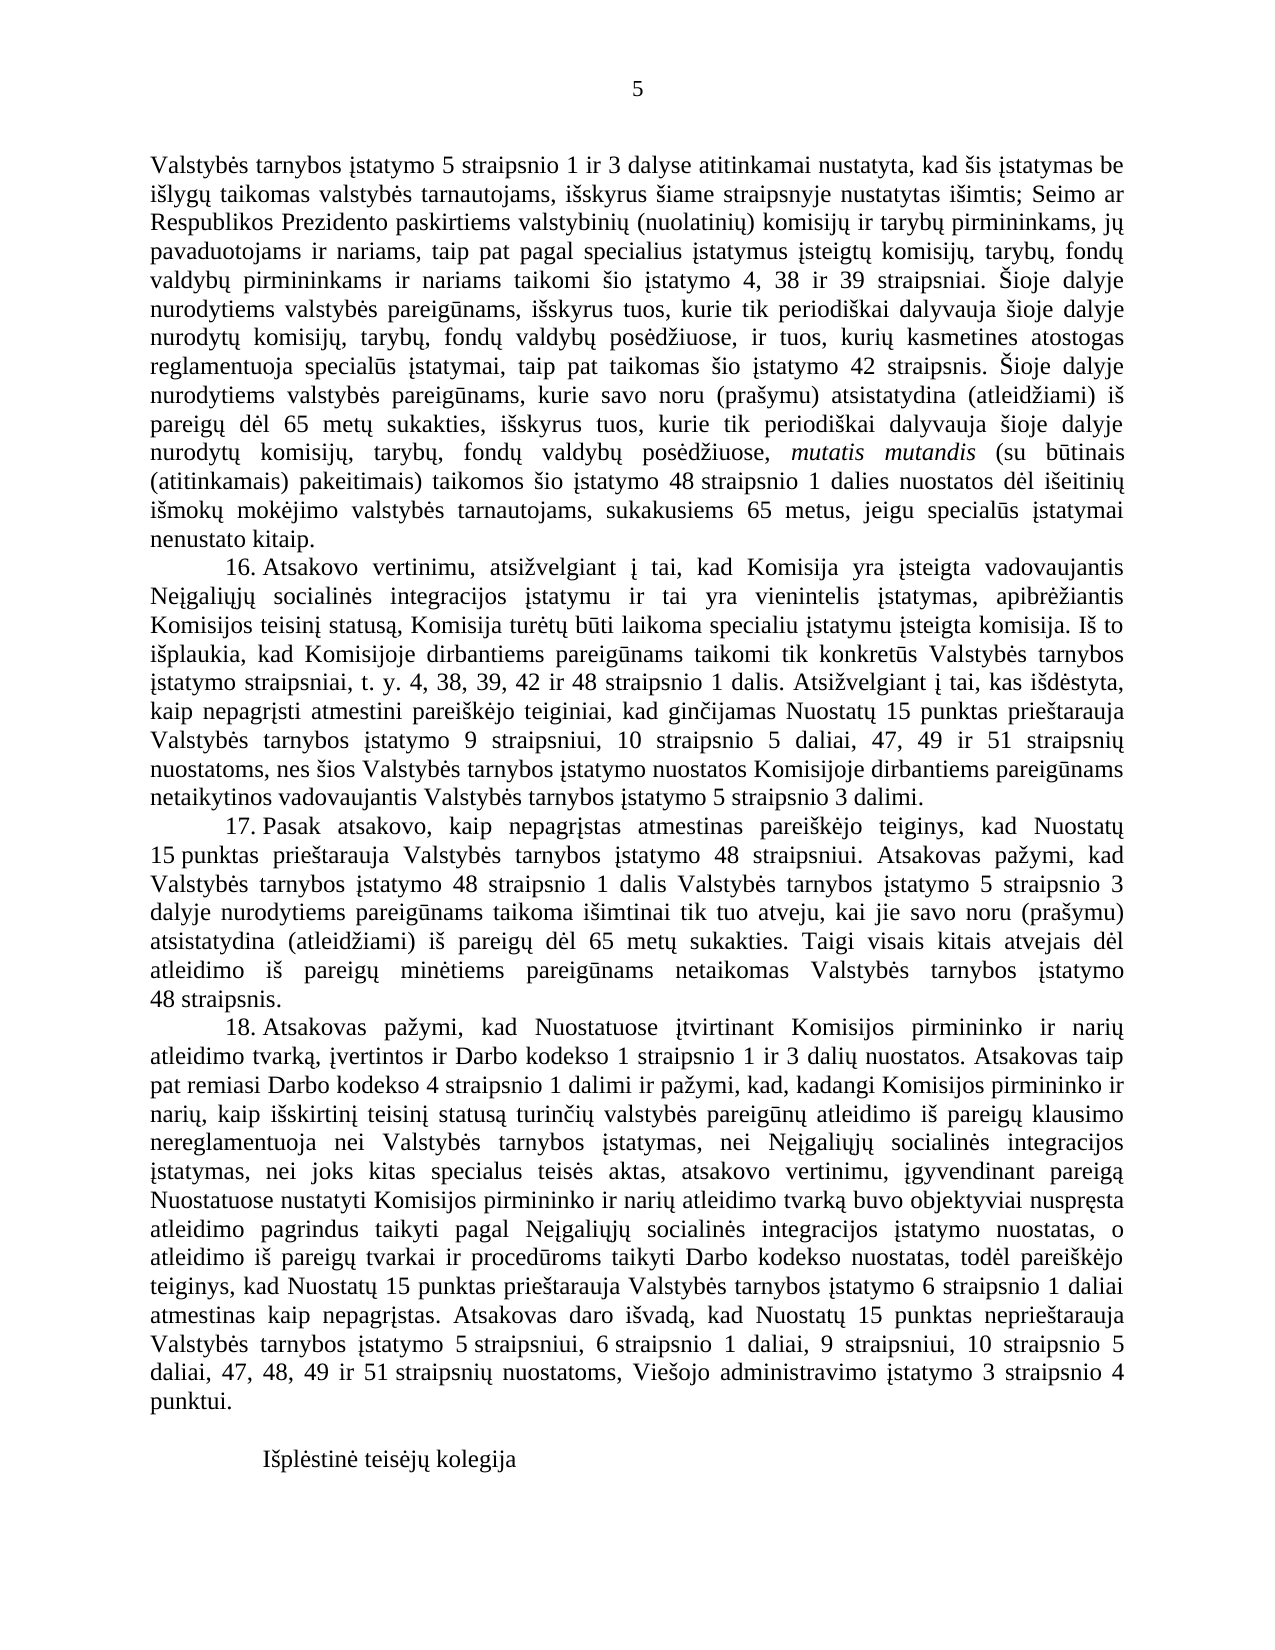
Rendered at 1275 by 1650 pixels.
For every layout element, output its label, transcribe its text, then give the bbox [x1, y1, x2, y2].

text 18. Atsakovas pažymi, kad Nuostatuose įtvirtinant Komisijos pirmininko ir narių atleidimo tvarką, įvertintos ir Darbo kodekso 1 straipsnio 1 ir 3 dalių nuostatos. Atsakovas taip pat remiasi Darbo kodekso 4 straipsnio 1 dalimi ir pažymi, kad, kadangi Komisijos pirmininko ir narių, kaip išskirtinį teisinį statusą turinčių valstybės pareigūnų atleidimo iš pareigų klausimo nereglamentuoja nei Valstybės tarnybos įstatymas, nei Neįgaliųjų socialinės integracijos įstatymas, nei joks kitas specialus teisės aktas, atsakovo vertinimu, įgyvendinant pareigą Nuostatuose nustatyti Komisijos pirmininko ir narių atleidimo tvarką buvo objektyviai nuspręsta atleidimo pagrindus taikyti pagal Neįgaliųjų socialinės integracijos įstatymo nuostatas, o atleidimo iš pareigų tvarkai ir procedūroms taikyti Darbo kodekso nuostatas, todėl pareiškėjo teiginys, kad Nuostatų 15 punktas prieštarauja Valstybės tarnybos įstatymo 6 straipsnio 1 daliai atmestinas kaip nepagrįstas. Atsakovas daro išvadą, kad Nuostatų 15 punktas neprieštarauja Valstybės tarnybos įstatymo 5 straipsniui, 6 straipsnio 1 daliai, 9 straipsniui, 10 straipsnio 5 daliai, 47, 48, 49 ir 51 straipsnių nuostatoms, Viešojo administravimo įstatymo 3 straipsnio 4 punktui. [150, 1012, 1125, 1415]
text Valstybės tarnybos įstatymo 5 straipsnio 1 ir 3 dalyse atitinkamai nustatyta, kad šis įstatymas be išlygų taikomas valstybės tarnautojams, išskyrus šiame straipsnyje nustatytas išimtis; Seimo ar Respublikos Prezidento paskirtiems valstybinių (nuolatinių) komisijų ir tarybų pirmininkams, jų pavaduotojams ir nariams, taip pat pagal specialius įstatymus įsteigtų komisijų, tarybų, fondų valdybų pirmininkams ir nariams taikomi šio įstatymo 4, 38 ir 39 straipsniai. Šioje dalyje nurodytiems valstybės pareigūnams, išskyrus tuos, kurie tik periodiškai dalyvauja šioje dalyje nurodytų komisijų, tarybų, fondų valdybų posėdžiuose, ir tuos, kurių kasmetines atostogas reglamentuoja specialūs įstatymai, taip pat taikomas šio įstatymo 42 straipsnis. Šioje dalyje nurodytiems valstybės pareigūnams, kurie savo noru (prašymu) atsistatydina (atleidžiami) iš pareigų dėl 65 metų sukakties, išskyrus tuos, kurie tik periodiškai dalyvauja šioje dalyje nurodytų komisijų, tarybų, fondų valdybų posėdžiuose, mutatis mutandis (su būtinais (atitinkamais) pakeitimais) taikomos šio įstatymo 48 straipsnio 1 dalies nuostatos dėl išeitinių išmokų mokėjimo valstybės tarnautojams, sukakusiems 65 metus, jeigu specialūs įstatymai nenustato kitaip. [150, 150, 1125, 552]
text 17. Pasak atsakovo, kaip nepagrįstas atmestinas pareiškėjo teiginys, kad Nuostatų 15 punktas prieštarauja Valstybės tarnybos įstatymo 48 straipsniui. Atsakovas pažymi, kad Valstybės tarnybos įstatymo 48 straipsnio 1 dalis Valstybės tarnybos įstatymo 5 straipsnio 3 dalyje nurodytiems pareigūnams taikoma išimtinai tik tuo atveju, kai jie savo noru (prašymu) atsistatydina (atleidžiami) iš pareigų dėl 65 metų sukakties. Taigi visais kitais atvejais dėl atleidimo iš pareigų minėtiems pareigūnams netaikomas Valstybės tarnybos įstatymo 48 straipsnis. [150, 811, 1125, 1012]
text 16. Atsakovo vertinimu, atsižvelgiant į tai, kad Komisija yra įsteigta vadovaujantis Neįgaliųjų socialinės integracijos įstatymu ir tai yra vienintelis įstatymas, apibrėžiantis Komisijos teisinį statusą, Komisija turėtų būti laikoma specialiu įstatymu įsteigta komisija. Iš to išplaukia, kad Komisijoje dirbantiems pareigūnams taikomi tik konkretūs Valstybės tarnybos įstatymo straipsniai, t. y. 4, 38, 39, 42 ir 48 straipsnio 1 dalis. Atsižvelgiant į tai, kas išdėstyta, kaip nepagrįsti atmestini pareiškėjo teiginiai, kad ginčijamas Nuostatų 15 punktas prieštarauja Valstybės tarnybos įstatymo 9 straipsniui, 10 straipsnio 5 daliai, 47, 49 ir 51 straipsnių nuostatoms, nes šios Valstybės tarnybos įstatymo nuostatos Komisijoje dirbantiems pareigūnams netaikytinos vadovaujantis Valstybės tarnybos įstatymo 5 straipsnio 3 dalimi. [150, 552, 1125, 811]
text Išplėstinė teisėjų kolegija [150, 1444, 1125, 1472]
